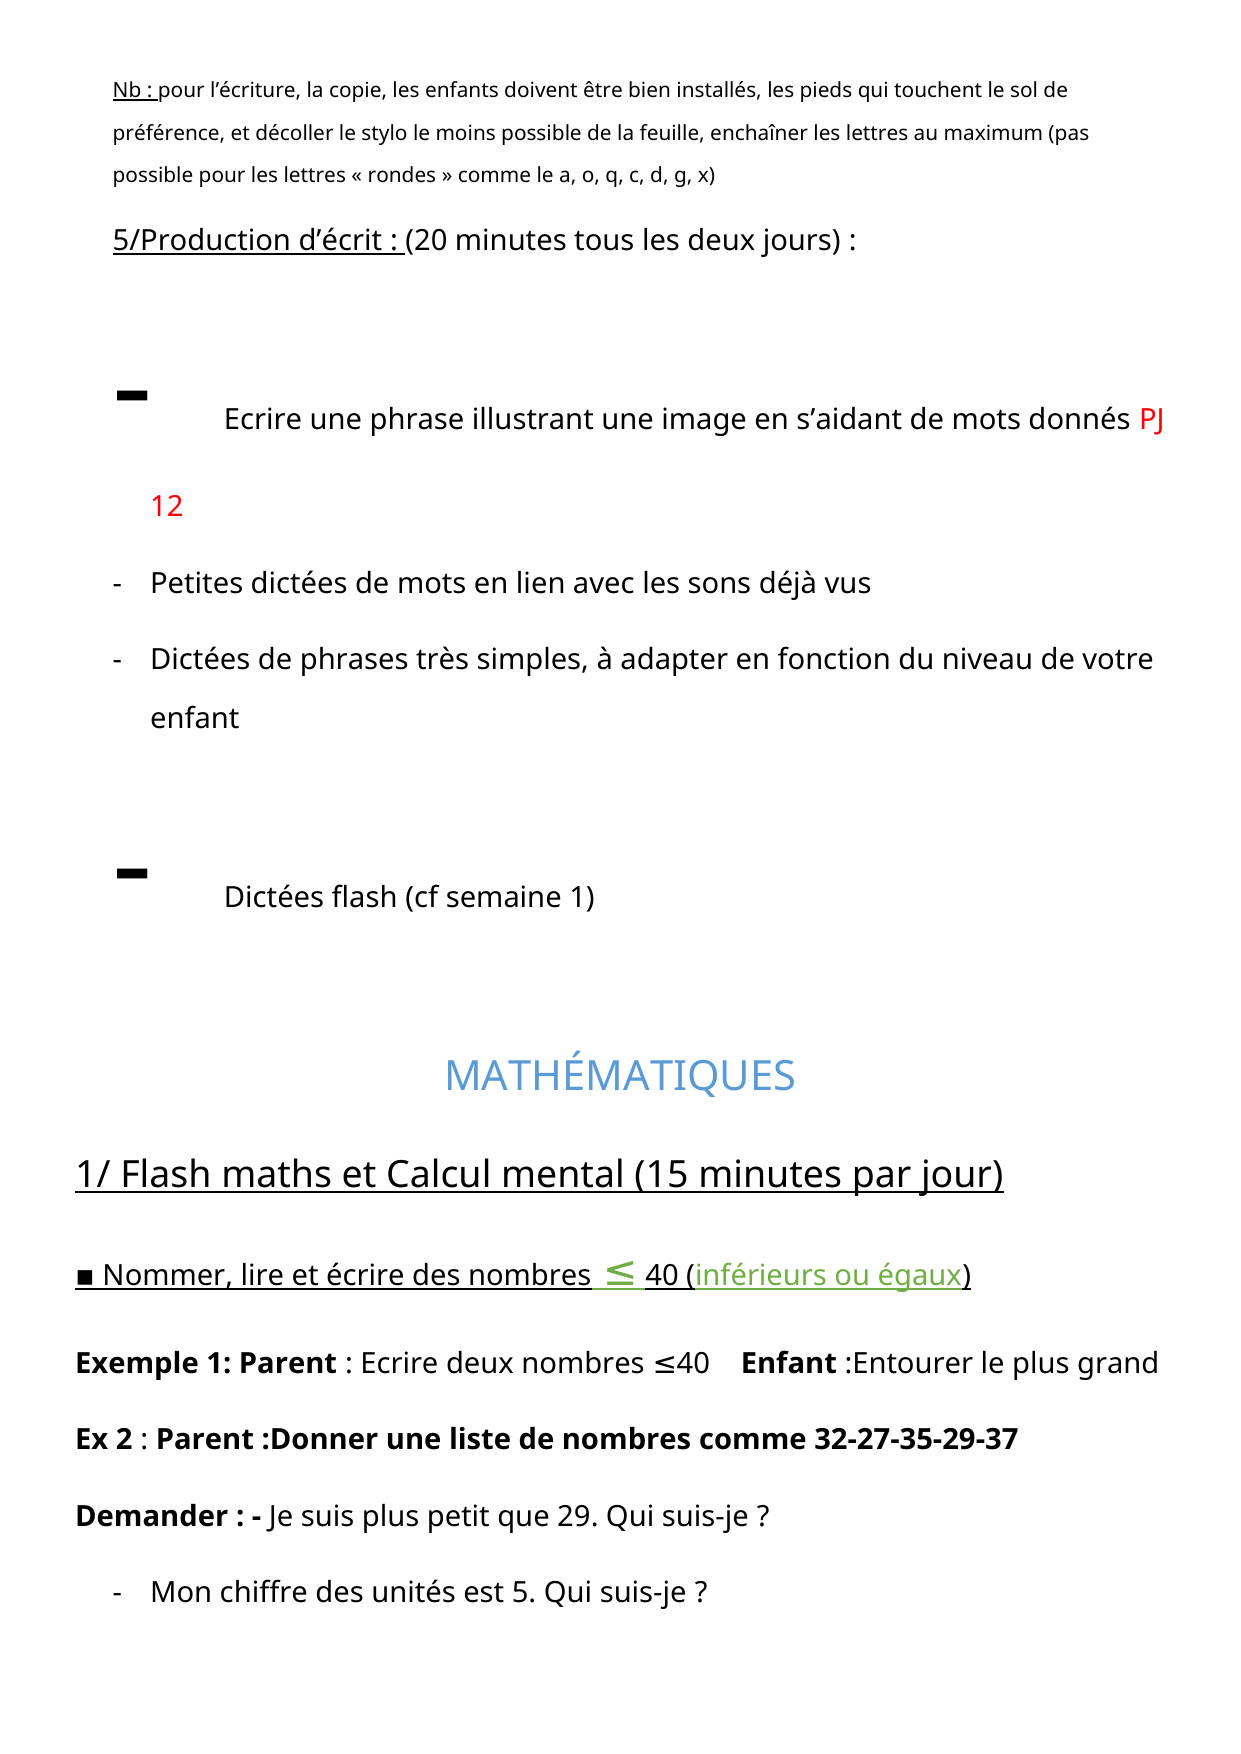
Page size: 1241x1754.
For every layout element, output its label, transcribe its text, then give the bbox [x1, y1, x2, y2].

text Demander : - Je suis plus petit que 29. Qui suis-je ? [75, 1495, 1165, 1534]
text Ex 2 : Parent :Donner une liste de nombres comme 32-27-35-29-37 [75, 1419, 1165, 1458]
text 1/ Flash maths et Calcul mental (15 minutes par jour) [75, 1147, 1165, 1198]
list Ecrire une phrase illustrant une image en s’aidant de mots donnés PJ 12 [112, 296, 1165, 525]
list Petites dictées de mots en lien avec les sons déjà vus [112, 562, 1165, 602]
text 5/Production d’écrit : (20 minutes tous les deux jours) : [112, 219, 1165, 259]
list Mon chiffre des unités est 5. Qui suis-je ? [112, 1571, 1165, 1611]
list Dictées de phrases très simples, à adapter en fonction du niveau de votre enfant [112, 638, 1165, 737]
text ▪ Nommer, lire et écrire des nombres ≤ 40 (inférieurs ou égaux) [75, 1241, 1165, 1297]
list Dictées flash (cf semaine 1) [112, 774, 1165, 944]
text MATHÉMATIQUES [75, 1046, 1165, 1102]
text Nb : pour l’écriture, la copie, les enfants doivent être bien installés, les pieds qui touchent le sol de préférence, et décoller le stylo le moins possible de la feuille, enchaîner les lettres au maximum (pas possible pour les lettres « rondes » comme le a, o, q, c, d, g, x) [112, 75, 1165, 189]
text Exemple 1: Parent : Ecrire deux nombres ≤40 Enfant :Entourer le plus grand [75, 1342, 1165, 1382]
